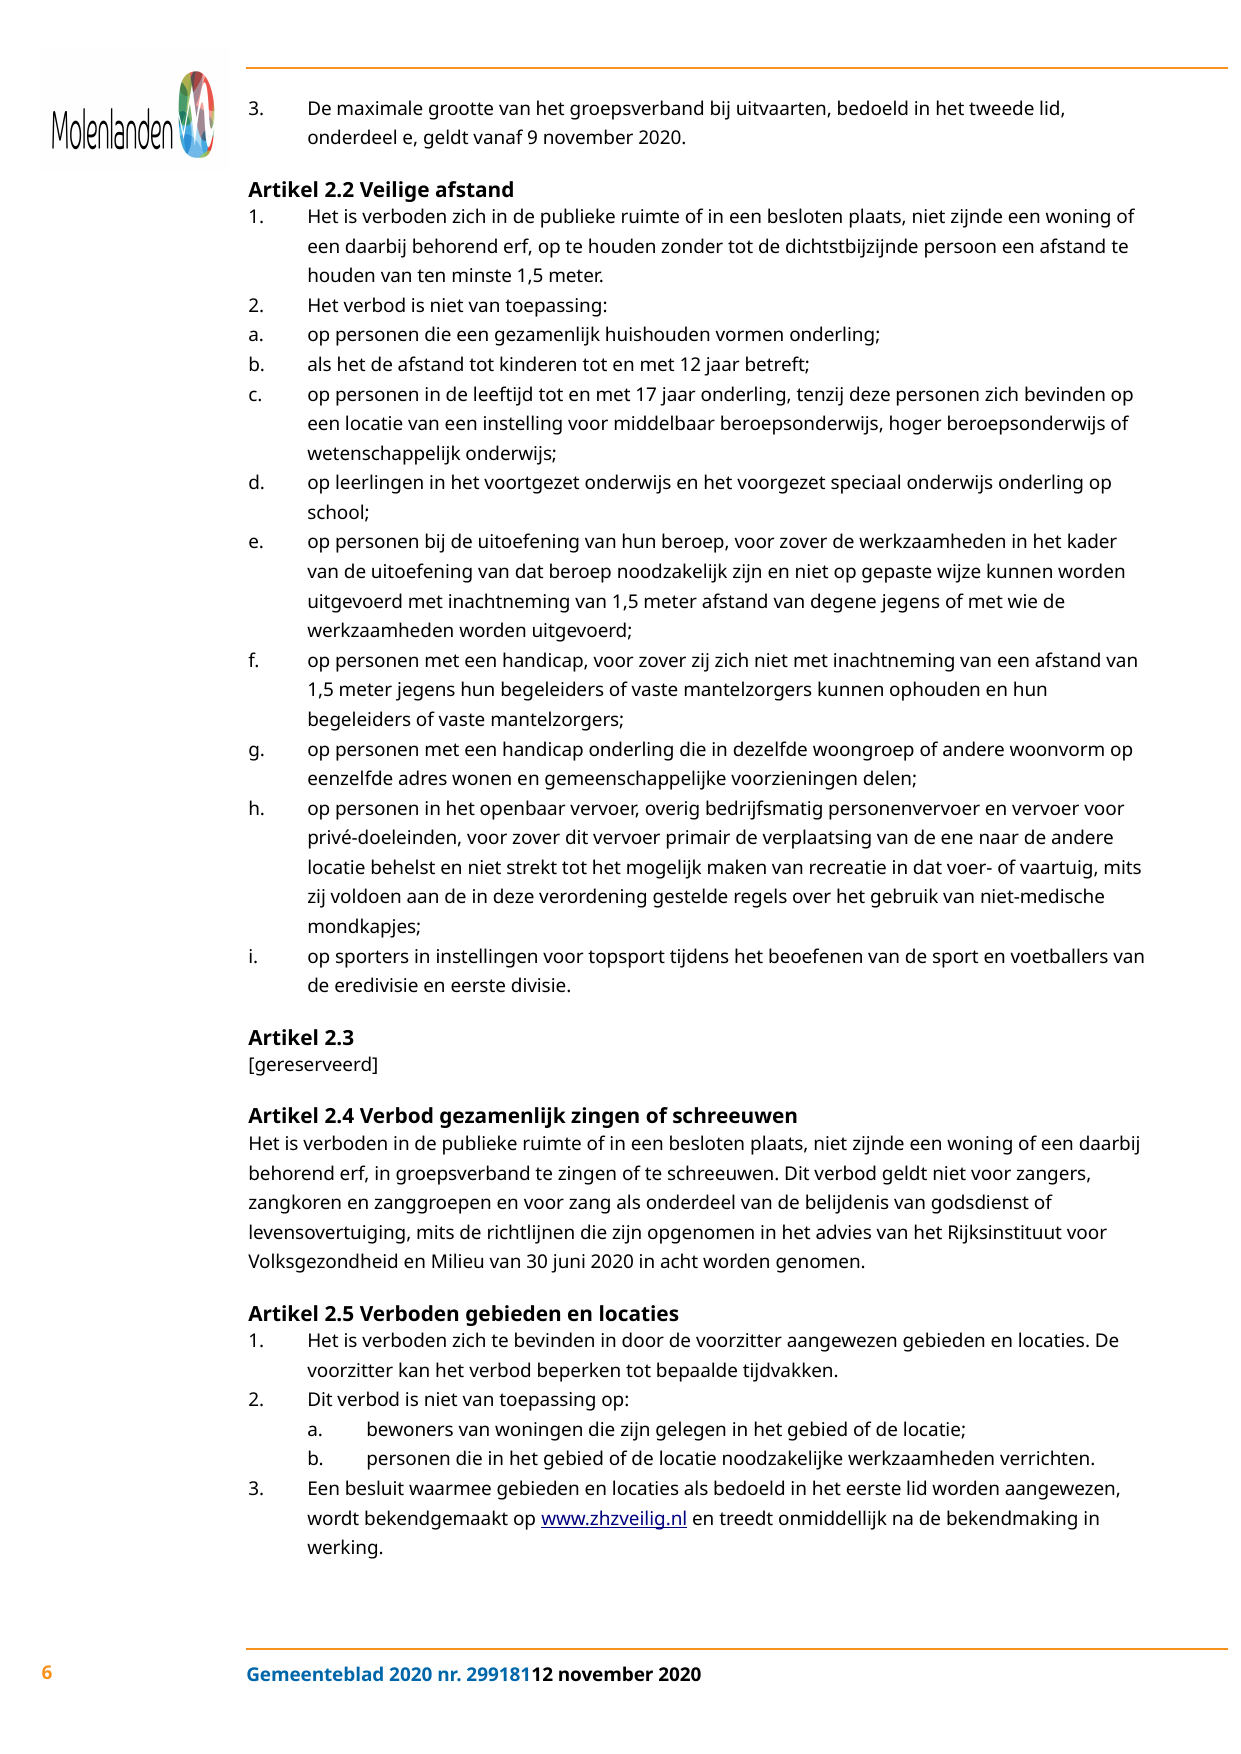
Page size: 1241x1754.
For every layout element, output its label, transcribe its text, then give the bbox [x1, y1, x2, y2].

text [gereserveerd] [248, 1051, 1152, 1077]
list Dit verbod is niet van toepassing op: [248, 1386, 1152, 1412]
list bewoners van woningen die zijn gelegen in het gebied of de locatie; [307, 1416, 1152, 1442]
list Een besluit waarmee gebieden en locaties als bedoeld in het eerste lid worden aangewezen, wordt bekendgemaakt op www.zhzveilig.nl en treedt onmiddellijk na de bekendmaking in werking. [248, 1475, 1152, 1560]
list op personen met een handicap onderling die in dezelfde woongroep of andere woonvorm op eenzelfde adres wonen en gemeenschappelijke voorzieningen delen; [248, 736, 1152, 791]
list op sporters in instellingen voor topsport tijdens het beoefenen van de sport en voetballers van de eredivisie en eerste divisie. [248, 943, 1152, 998]
list op personen die een gezamenlijk huishouden vormen onderling; [248, 322, 1152, 347]
list op leerlingen in het voortgezet onderwijs en het voorgezet speciaal onderwijs onderling op school; [248, 469, 1152, 525]
list De maximale grootte van het groepsverband bij uitvaarten, bedoeld in het tweede lid, onderdeel e, geldt vanaf 9 november 2020. [248, 95, 1152, 150]
text Het is verboden in de publieke ruimte of in een besloten plaats, niet zijnde een woning of een daarbij behorend erf, in groepsverband te zingen of te schreeuwen. Dit verbod geldt niet voor zangers, zangkoren en zanggroepen en voor zang als onderdeel van de belijdenis van godsdienst of levensovertuiging, mits de richtlijnen die zijn opgenomen in het advies van het Rijksinstituut voor Volksgezondheid en Milieu van 30 juni 2020 in acht worden genomen. [248, 1130, 1152, 1274]
list Het is verboden zich te bevinden in door de voorzitter aangewezen gebieden en locaties. De voorzitter kan het verbod beperken tot bepaalde tijdvakken. [248, 1327, 1152, 1383]
list op personen in de leeftijd tot en met 17 jaar onderling, tenzij deze personen zich bevinden op een locatie van een instelling voor middelbaar beroepsonderwijs, hoger beroepsonderwijs of wetenschappelijk onderwijs; [248, 381, 1152, 466]
list op personen bij de uitoefening van hun beroep, voor zover de werkzaamheden in het kader van de uitoefening van dat beroep noodzakelijk zijn en niet op gepaste wijze kunnen worden uitgevoerd met inachtneming van 1,5 meter afstand van degene jegens of met wie de werkzaamheden worden uitgevoerd; [248, 529, 1152, 643]
text Artikel 2.2 Veilige afstand [248, 175, 1152, 203]
text Artikel 2.4 Verbod gezamenlijk zingen of schreeuwen [248, 1102, 1152, 1130]
text Artikel 2.5 Verboden gebieden en locaties [248, 1299, 1152, 1327]
list als het de afstand tot kinderen tot en met 12 jaar betreft; [248, 351, 1152, 377]
picture [41, 47, 231, 172]
list op personen in het openbaar vervoer, overig bedrijfsmatig personenvervoer en vervoer voor privé-doeleinden, voor zover dit vervoer primair de verplaatsing van de ene naar de andere locatie behelst en niet strekt tot het mogelijk maken van recreatie in dat voer- of vaartuig, mits zij voldoen aan de in deze verordening gestelde regels over het gebruik van niet-medische mondkapjes; [248, 795, 1152, 939]
list personen die in het gebied of de locatie noodzakelijke werkzaamheden verrichten. [307, 1446, 1152, 1471]
list Het is verboden zich in de publieke ruimte of in een besloten plaats, niet zijnde een woning of een daarbij behorend erf, op te houden zonder tot de dichtstbijzijnde persoon een afstand te houden van ten minste 1,5 meter. [248, 203, 1152, 288]
list Het verbod is niet van toepassing: [248, 292, 1152, 318]
list op personen met een handicap, voor zover zij zich niet met inachtneming van een afstand van 1,5 meter jegens hun begeleiders of vaste mantelzorgers kunnen ophouden en hun begeleiders of vaste mantelzorgers; [248, 647, 1152, 732]
text Artikel 2.3 [248, 1023, 1152, 1051]
